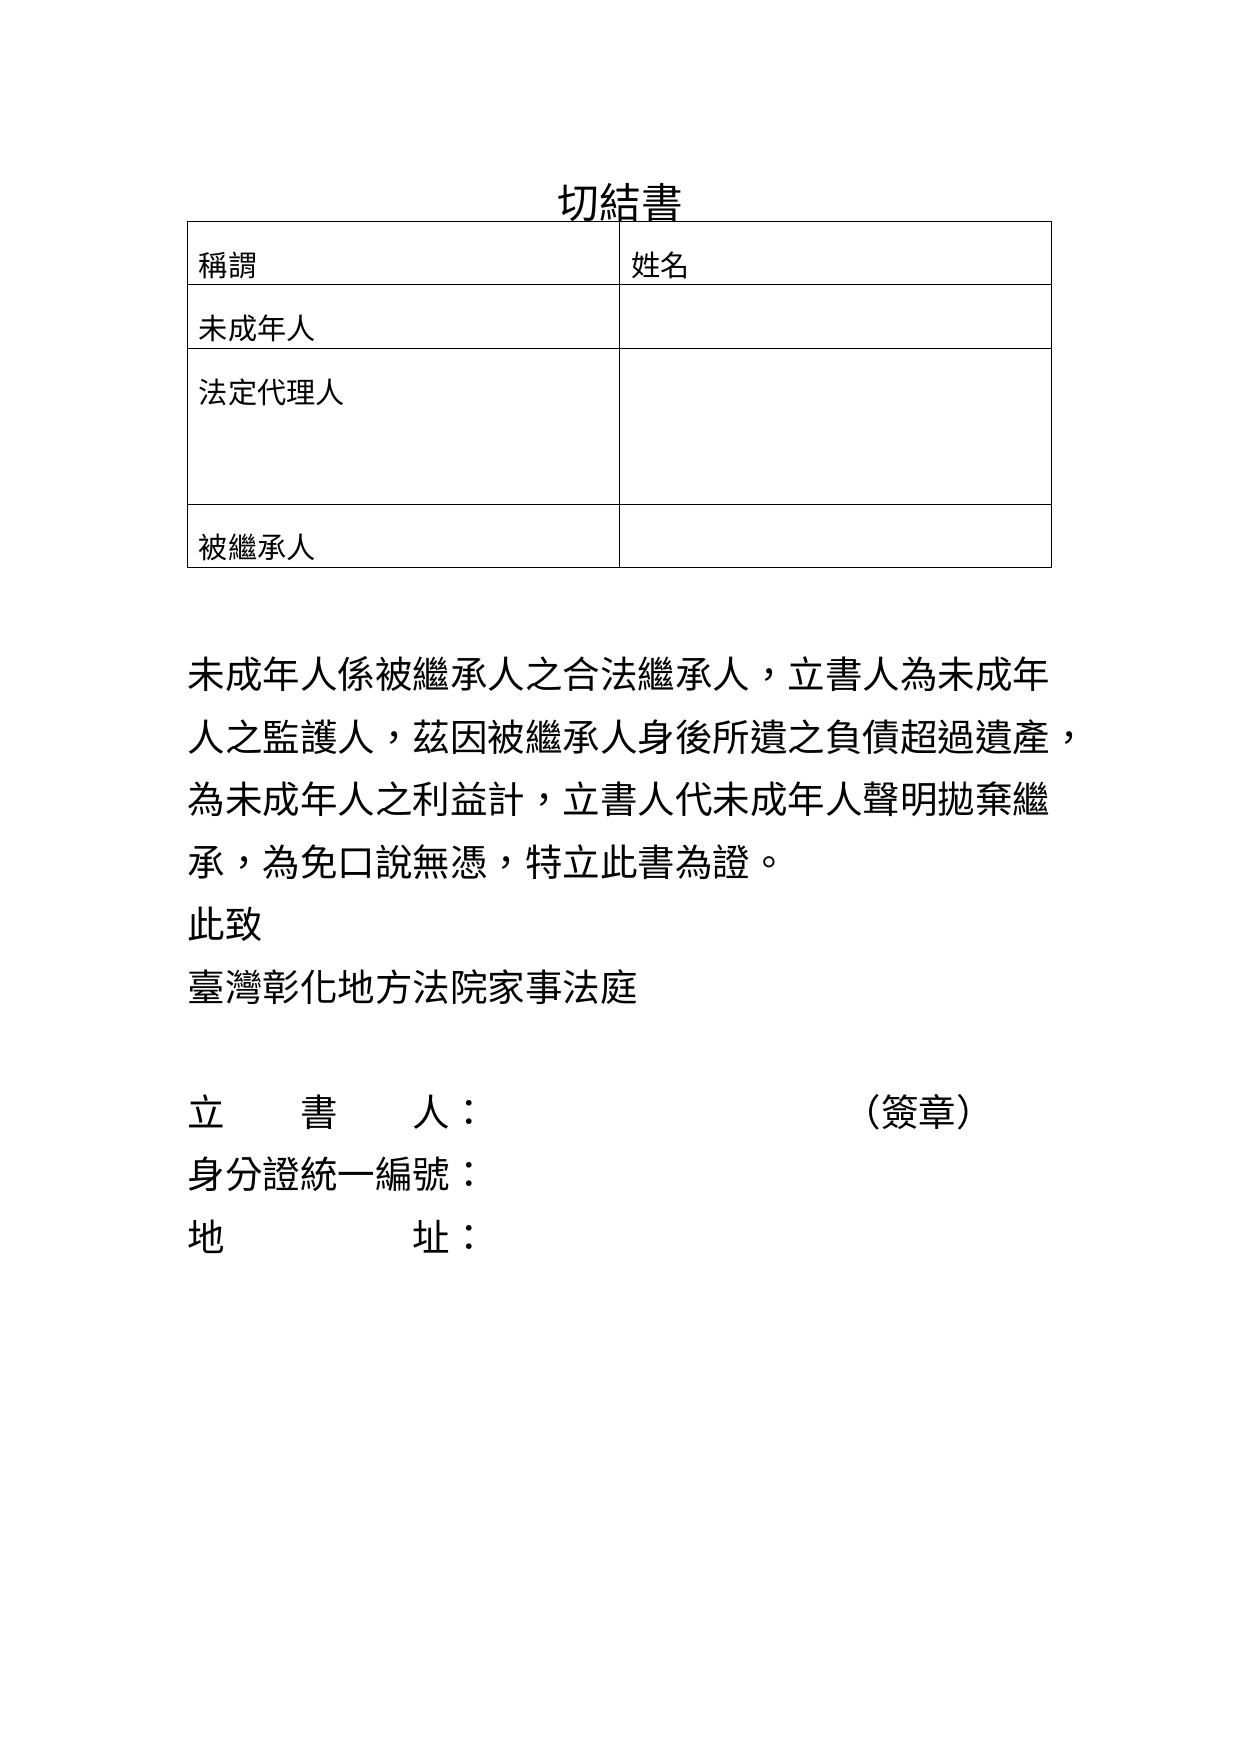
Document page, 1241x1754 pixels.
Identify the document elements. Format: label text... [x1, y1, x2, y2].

text 此致 [187, 881, 1053, 943]
table_cell [620, 285, 1051, 348]
text 地 址： [187, 1193, 1053, 1256]
table_cell 被繼承人 [188, 505, 619, 567]
text 臺灣彰化地方法院家事法庭 [187, 943, 1053, 1006]
text 切結書 [187, 158, 1053, 221]
table_cell [620, 349, 1051, 503]
text 未成年人係被繼承人之合法繼承人，立書人為未成年人之監護人，茲因被繼承人身後所遺之負債超過遺產，為未成年人之利益計，立書人代未成年人聲明拋棄繼承，為免口說無憑，特立此書為證。 [187, 631, 1053, 881]
table_cell 法定代理人 [188, 349, 619, 503]
table_cell 未成年人 [188, 285, 619, 348]
table_header 稱謂 [188, 222, 619, 284]
table_cell [620, 505, 1051, 567]
table_header 姓名 [620, 222, 1051, 284]
text 立 書 人： （簽章） [187, 1068, 1053, 1131]
text 身分證統一編號： [187, 1131, 1053, 1193]
